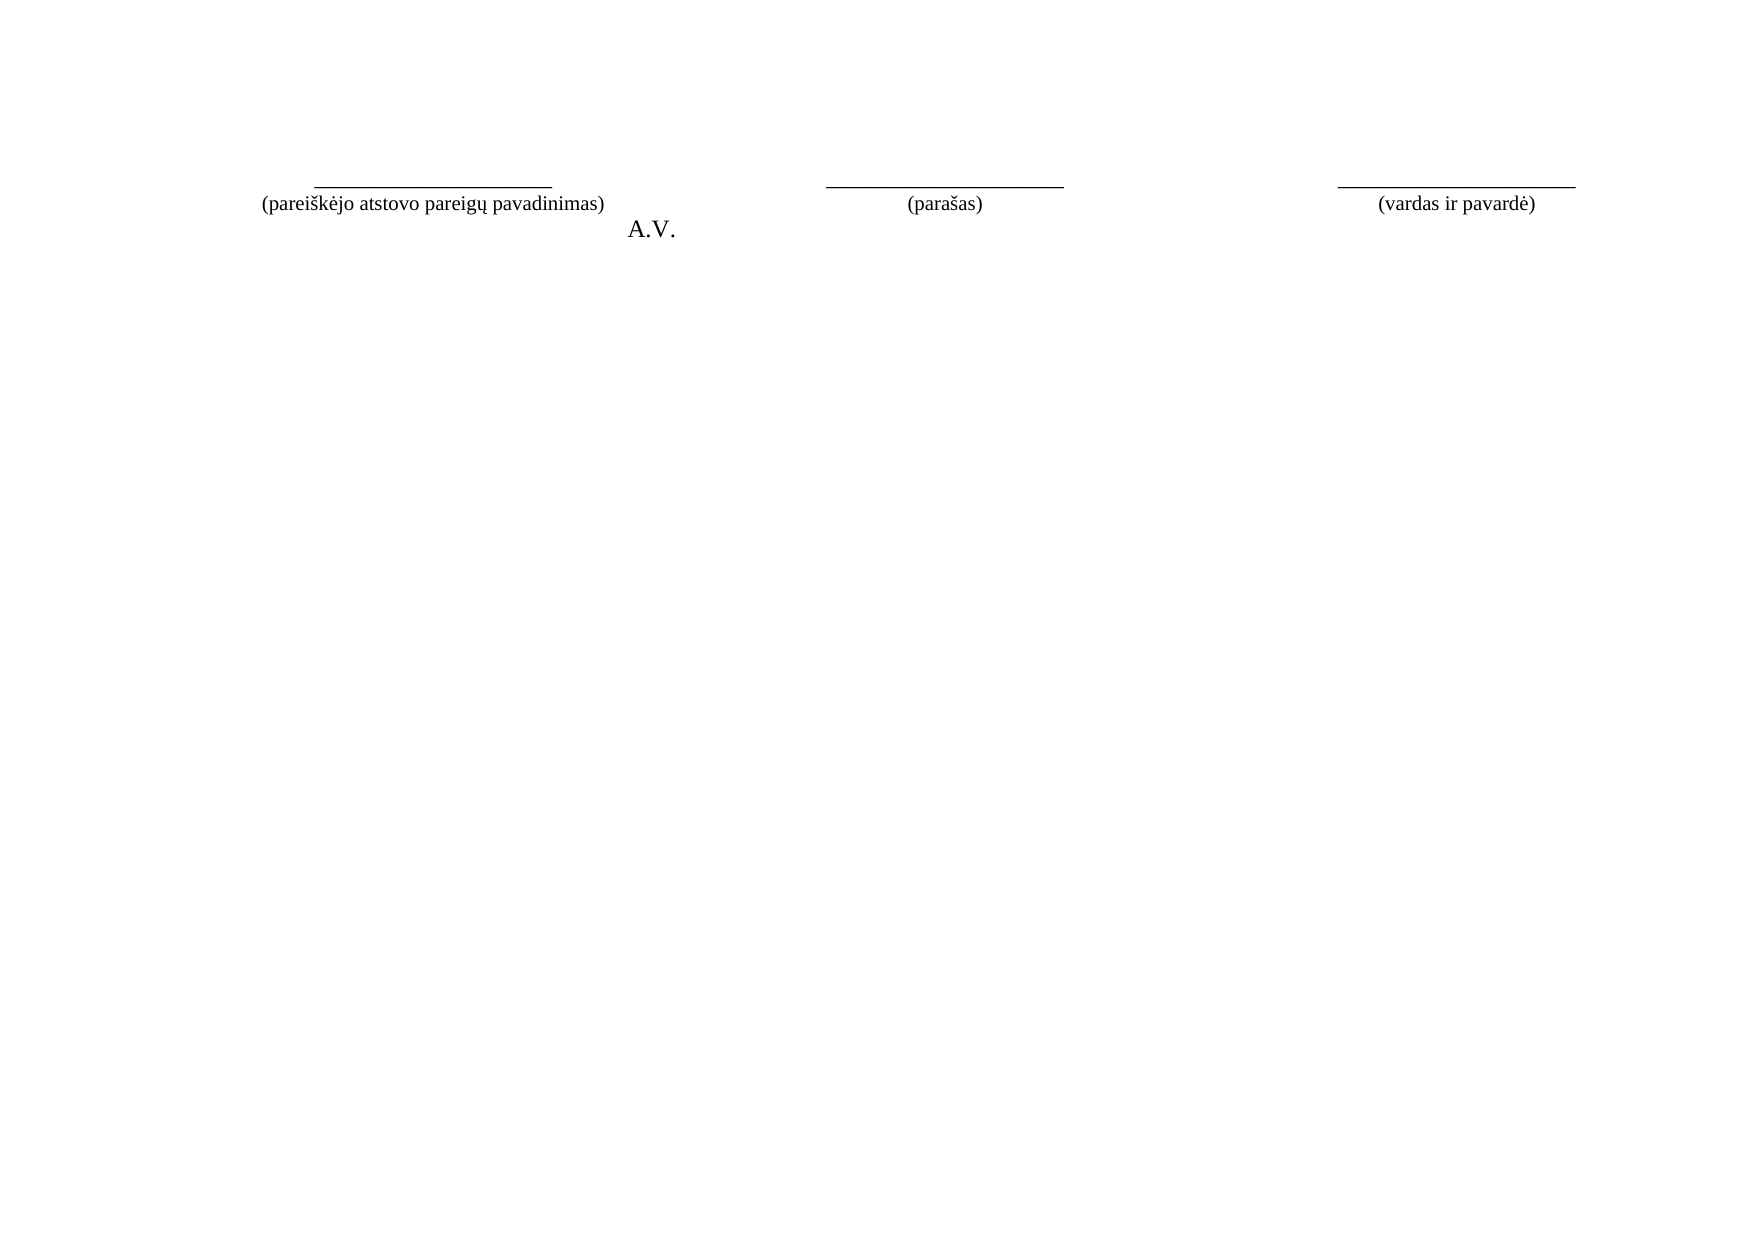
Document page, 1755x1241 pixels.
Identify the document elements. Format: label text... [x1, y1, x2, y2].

text A.V. [177, 214, 1695, 243]
table_header ___________________ (parašas) [689, 162, 1201, 214]
table_header ___________________ (pareiškėjo atstovo pareigų pavadinimas) [177, 162, 689, 214]
table_header ___________________ (vardas ir pavardė) [1201, 162, 1713, 214]
